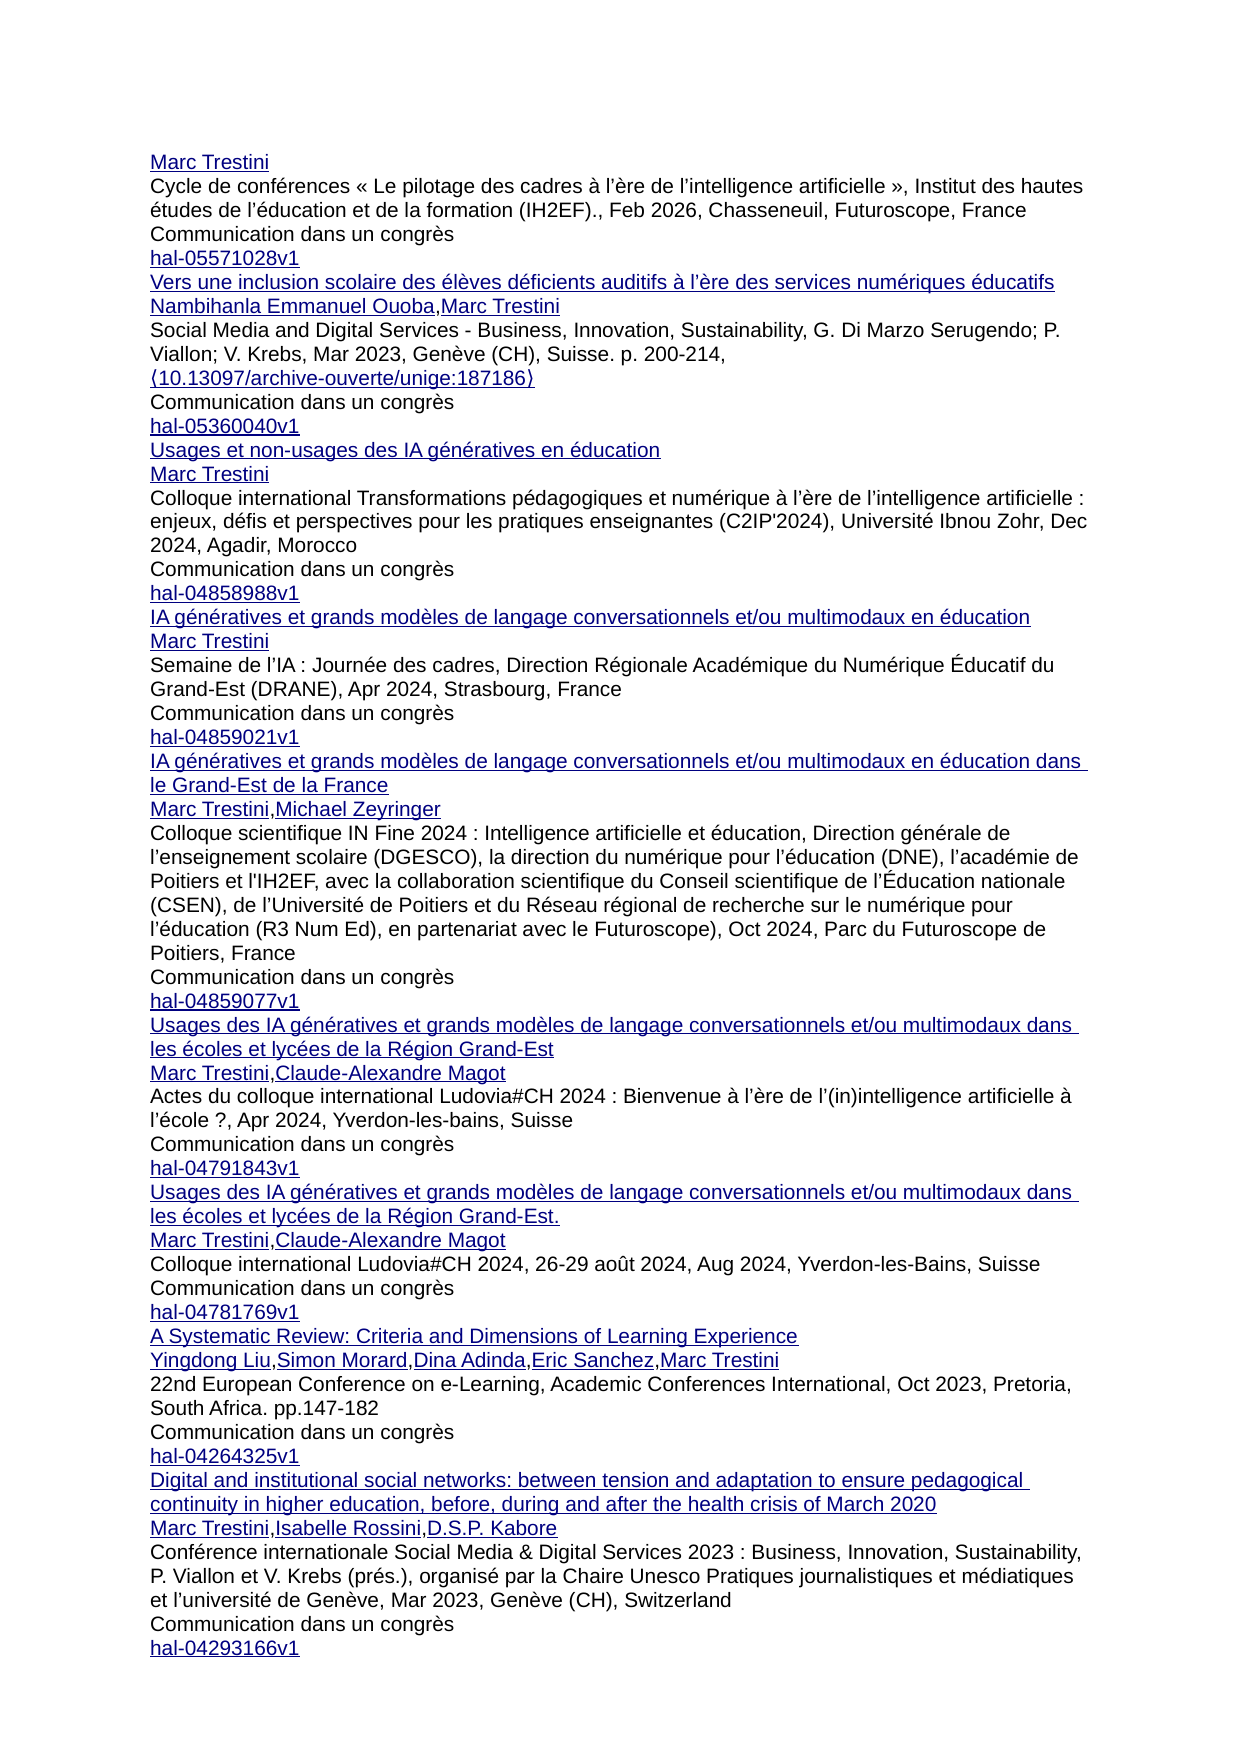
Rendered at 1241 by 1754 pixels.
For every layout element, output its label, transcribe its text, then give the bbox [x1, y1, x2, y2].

table_cell Marc Trestini Cycle de conférences « Le pilotage des cadres à l’ère de l’intelligence artificielle », Institut des hautes études de l’éducation et de la formation (IH2EF)., Feb 2026, Chasseneuil, Futuroscope, France Communication dans un congrès hal-05571028v1 [150, 150, 1090, 270]
table_cell Digital and institutional social networks: between tension and adaptation to ensure pedagogical continuity in higher education, before, during and after the health crisis of March 2020 Marc Trestini,Isabelle Rossini,D.S.P. Kabore Conférence internationale Social Media & Digital Services 2023 : Business, Innovation, Sustainability, P. Viallon et V. Krebs (prés.), organisé par la Chaire Unesco Pratiques journalistiques et médiatiques et l’université de Genève, Mar 2023, Genève (CH), Switzerland Communication dans un congrès hal-04293166v1 [150, 1468, 1090, 1659]
table_cell Usages des IA génératives et grands modèles de langage conversationnels et/ou multimodaux dans les écoles et lycées de la Région Grand-Est. Marc Trestini,Claude-Alexandre Magot Colloque international Ludovia#CH 2024, 26-29 août 2024, Aug 2024, Yverdon-les-Bains, Suisse Communication dans un congrès hal-04781769v1 [150, 1180, 1090, 1324]
table_cell A Systematic Review: Criteria and Dimensions of Learning Experience Yingdong Liu,Simon Morard,Dina Adinda,Eric Sanchez,Marc Trestini 22nd European Conference on e-Learning, Academic Conferences International, Oct 2023, Pretoria, South Africa. pp.147-182 Communication dans un congrès hal-04264325v1 [150, 1324, 1090, 1468]
table_cell Usages des IA génératives et grands modèles de langage conversationnels et/ou multimodaux dans les écoles et lycées de la Région Grand-Est Marc Trestini,Claude-Alexandre Magot Actes du colloque international Ludovia#CH 2024 : Bienvenue à l’ère de l’(in)intelligence artificielle à l’école ?, Apr 2024, Yverdon-les-bains, Suisse Communication dans un congrès hal-04791843v1 [150, 1013, 1090, 1180]
table_cell IA génératives et grands modèles de langage conversationnels et/ou multimodaux en éducation dans le Grand-Est de la France Marc Trestini,Michael Zeyringer Colloque scientifique IN Fine 2024 : Intelligence artificielle et éducation, Direction générale de l’enseignement scolaire (DGESCO), la direction du numérique pour l’éducation (DNE), l’académie de Poitiers et l'IH2EF, avec la collaboration scientifique du Conseil scientifique de l’Éducation nationale (CSEN), de l’Université de Poitiers et du Réseau régional de recherche sur le numérique pour l’éducation (R3 Num Ed), en partenariat avec le Futuroscope), Oct 2024, Parc du Futuroscope de Poitiers, France Communication dans un congrès hal-04859077v1 [150, 749, 1090, 1012]
table_cell Usages et non-usages des IA génératives en éducation Marc Trestini Colloque international Transformations pédagogiques et numérique à l’ère de l’intelligence artificielle : enjeux, défis et perspectives pour les pratiques enseignantes (C2IP'2024), Université Ibnou Zohr, Dec 2024, Agadir, Morocco Communication dans un congrès hal-04858988v1 [150, 438, 1090, 605]
table_cell Vers une inclusion scolaire des élèves déficients auditifs à l’ère des services numériques éducatifs Nambihanla Emmanuel Ouoba,Marc Trestini Social Media and Digital Services - Business, Innovation, Sustainability, G. Di Marzo Serugendo; P. Viallon; V. Krebs, Mar 2023, Genève (CH), Suisse. p. 200-214, ⟨10.13097/archive-ouverte/unige:187186⟩ Communication dans un congrès hal-05360040v1 [150, 270, 1090, 437]
table_cell IA génératives et grands modèles de langage conversationnels et/ou multimodaux en éducation Marc Trestini Semaine de l’IA : Journée des cadres, Direction Régionale Académique du Numérique Éducatif du Grand-Est (DRANE), Apr 2024, Strasbourg, France Communication dans un congrès hal-04859021v1 [150, 605, 1090, 749]
